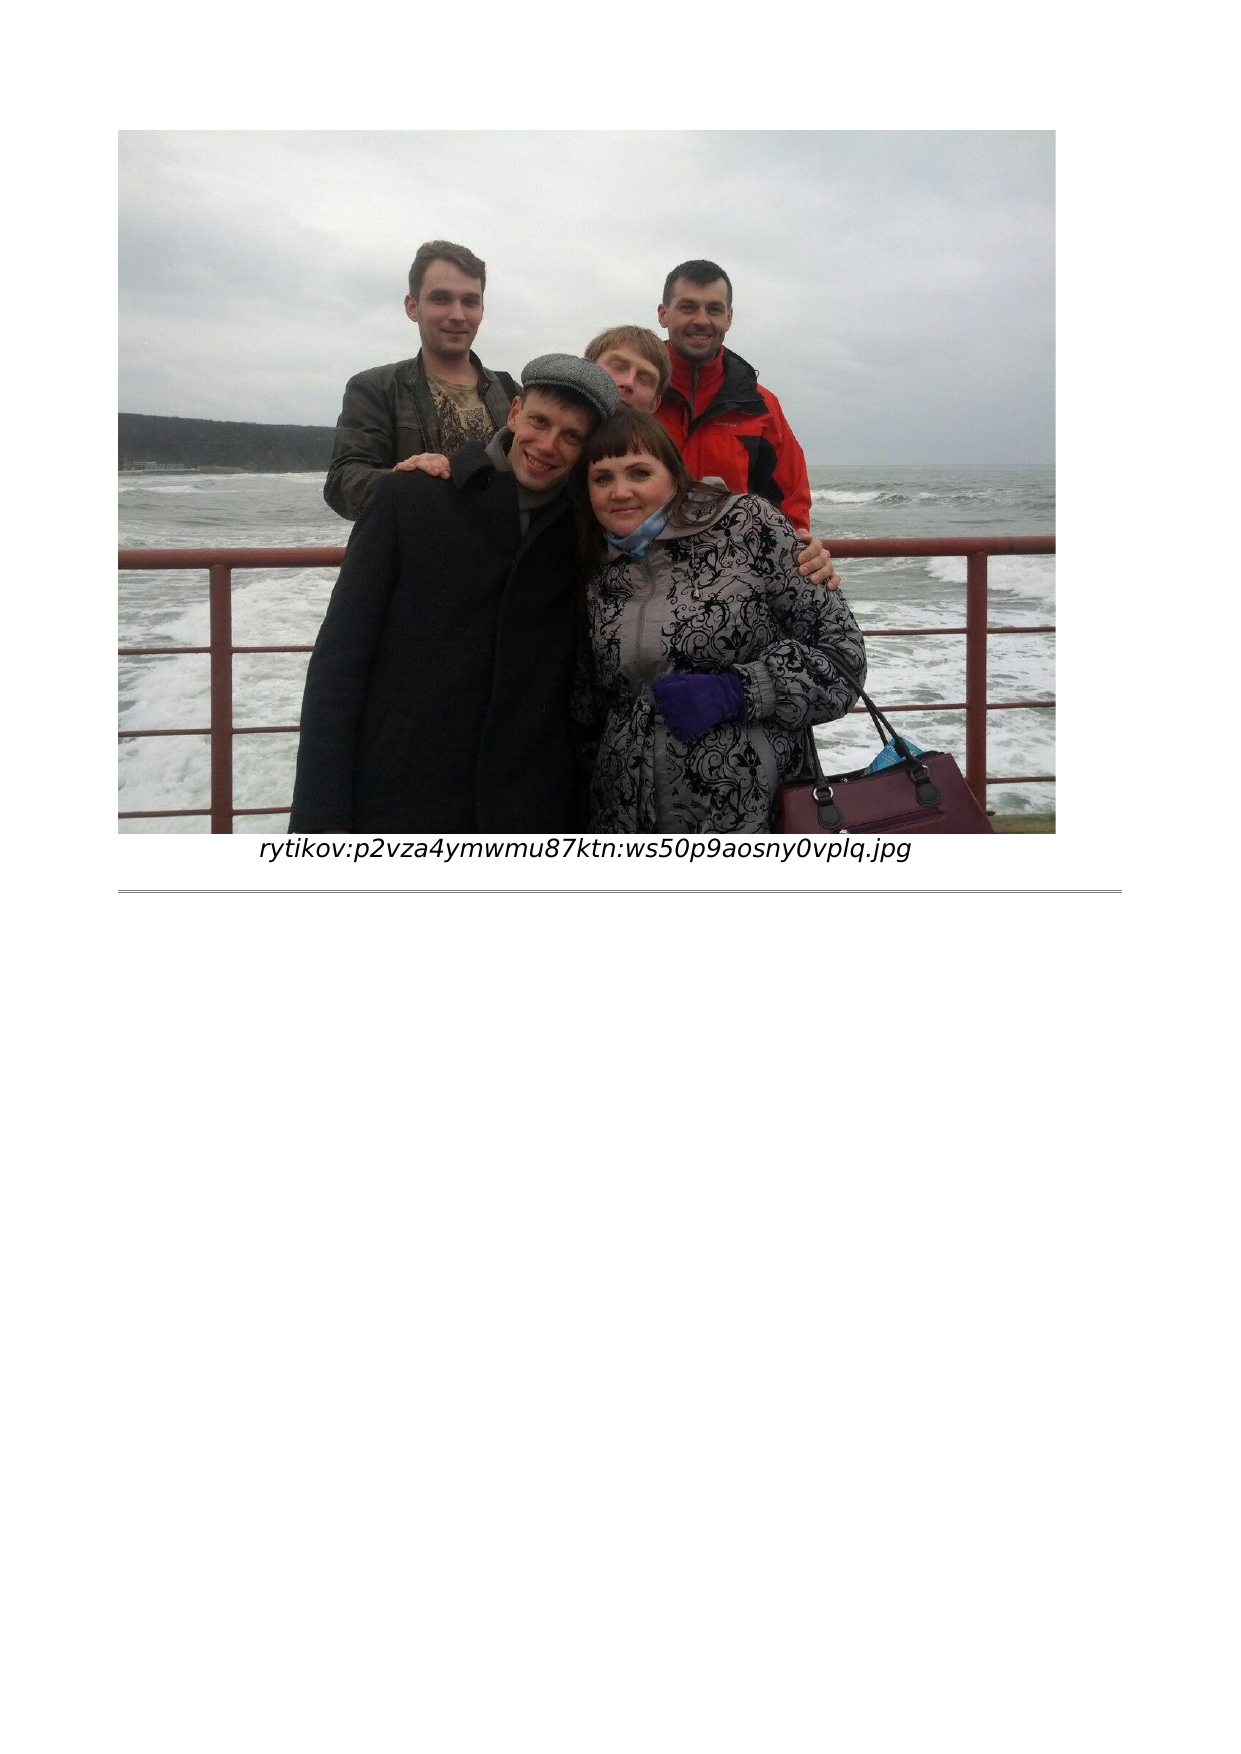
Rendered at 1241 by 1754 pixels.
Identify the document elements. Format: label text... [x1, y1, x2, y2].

text rytikov:p2vza4ymwmu87ktn:ws50p9aosny0vplq.jpg [118, 834, 1056, 863]
picture [118, 130, 1056, 834]
